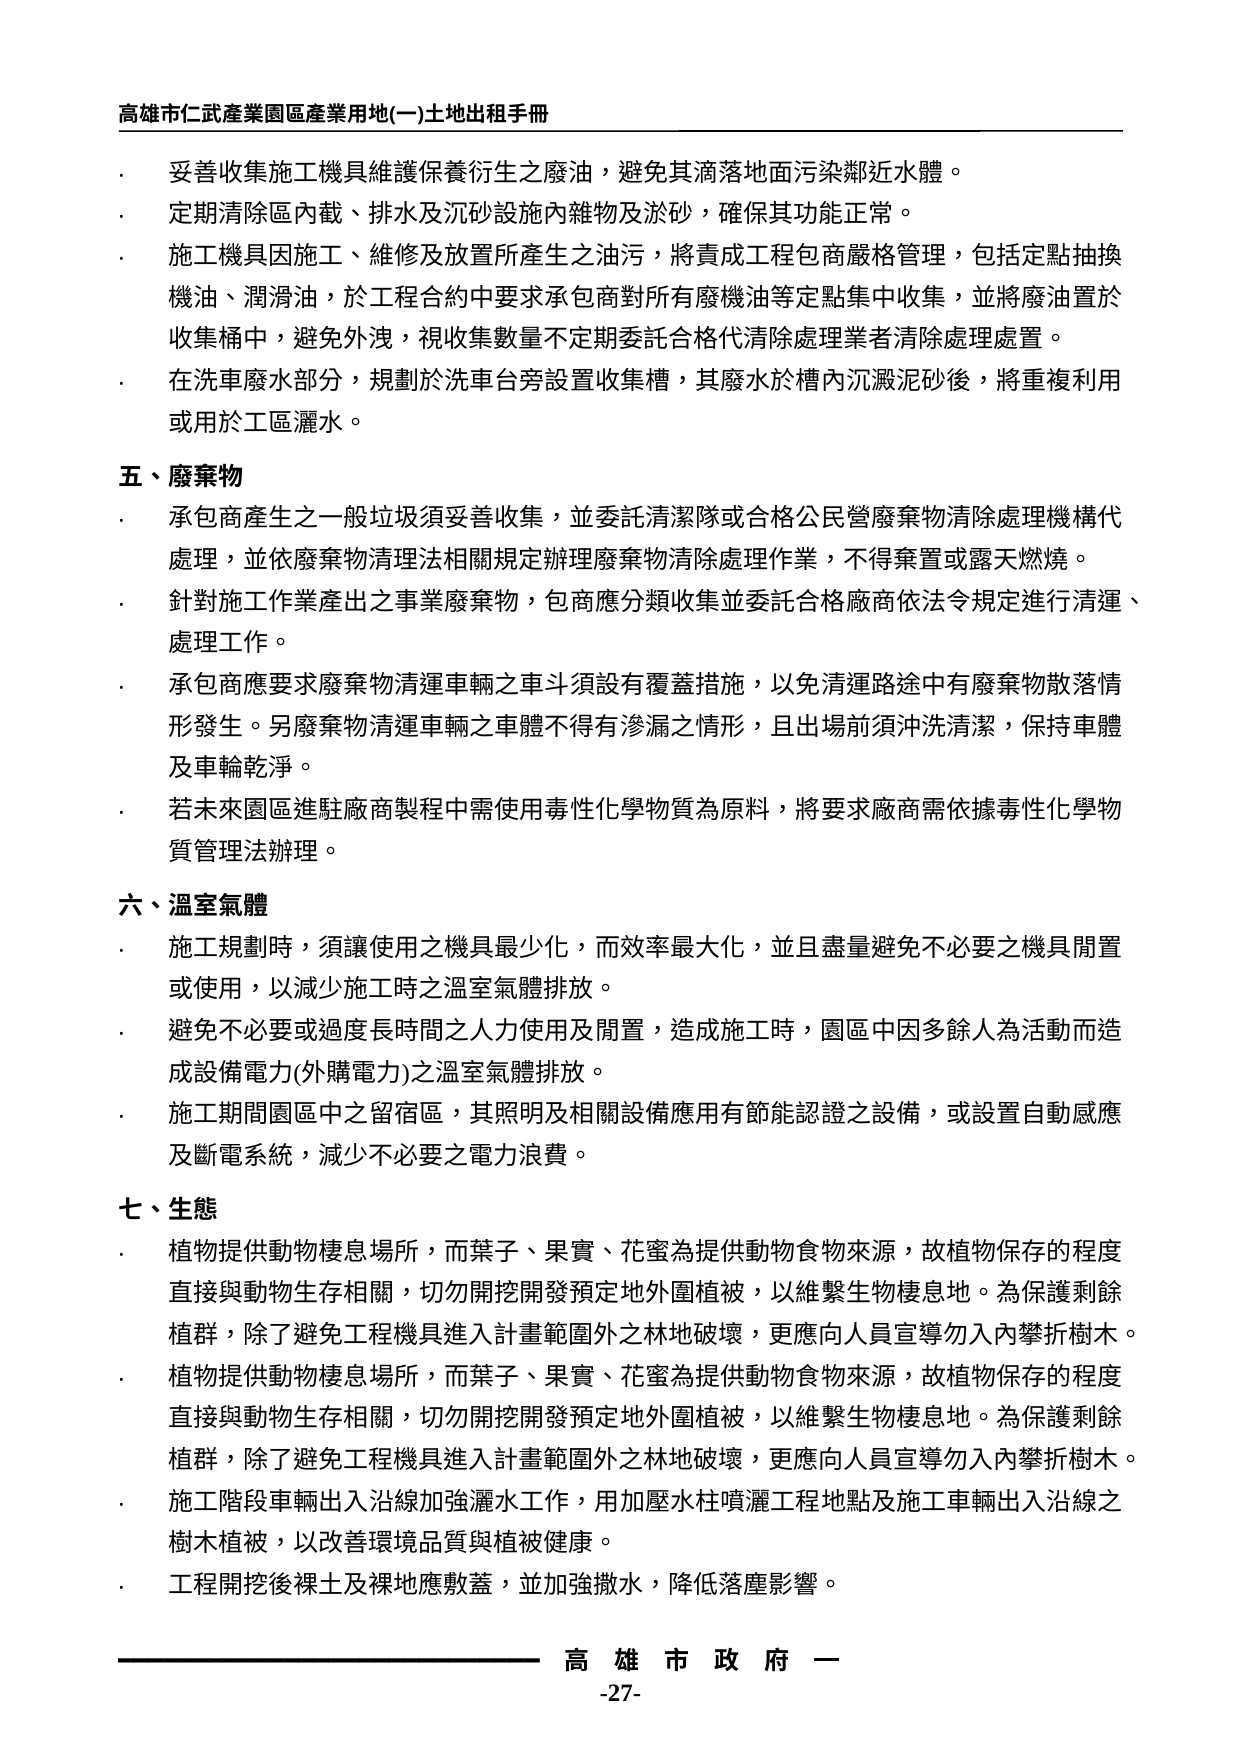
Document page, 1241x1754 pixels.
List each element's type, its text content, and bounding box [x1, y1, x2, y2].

list 在洗車廢水部分，規劃於洗車台旁設置收集槽，其廢水於槽內沉澱泥砂後，將重複利用或用於工區灑水。 [118, 356, 1122, 439]
list 若未來園區進駐廠商製程中需使用毒性化學物質為原料，將要求廠商需依據毒性化學物質管理法辦理。 [118, 785, 1122, 868]
list 植物提供動物棲息場所，而葉子、果實、花蜜為提供動物食物來源，故植物保存的程度直接與動物生存相關，切勿開挖開發預定地外圍植被，以維繫生物棲息地。為保護剩餘植群，除了避免工程機具進入計畫範圍外之林地破壞，更應向人員宣導勿入內攀折樹木。 [118, 1352, 1122, 1477]
list 承包商產生之一般垃圾須妥善收集，並委託清潔隊或合格公民營廢棄物清除處理機構代處理，並依廢棄物清理法相關規定辦理廢棄物清除處理作業，不得棄置或露天燃燒。 [118, 493, 1122, 577]
list 施工機具因施工、維修及放置所產生之油污，將責成工程包商嚴格管理，包括定點抽換機油、潤滑油，於工程合約中要求承包商對所有廢機油等定點集中收集，並將廢油置於收集桶中，避免外洩，視收集數量不定期委託合格代清除處理業者清除處理處置。 [118, 231, 1122, 356]
list 植物提供動物棲息場所，而葉子、果實、花蜜為提供動物食物來源，故植物保存的程度直接與動物生存相關，切勿開挖開發預定地外圍植被，以維繫生物棲息地。為保護剩餘植群，除了避免工程機具進入計畫範圍外之林地破壞，更應向人員宣導勿入內攀折樹木。 [118, 1227, 1122, 1352]
text 六、溫室氣體 [118, 881, 1122, 923]
list 施工階段車輛出入沿線加強灑水工作，用加壓水柱噴灑工程地點及施工車輛出入沿線之樹木植被，以改善環境品質與植被健康。 [118, 1477, 1122, 1560]
list 避免不必要或過度長時間之人力使用及閒置，造成施工時，園區中因多餘人為活動而造成設備電力(外購電力)之溫室氣體排放。 [118, 1006, 1122, 1089]
text 五、廢棄物 [118, 452, 1122, 493]
text 七、生態 [118, 1185, 1122, 1227]
list 定期清除區內截、排水及沉砂設施內雜物及淤砂，確保其功能正常。 [118, 189, 1122, 231]
list 施工期間園區中之留宿區，其照明及相關設備應用有節能認證之設備，或設置自動感應及斷電系統，減少不必要之電力浪費。 [118, 1089, 1122, 1173]
list 施工規劃時，須讓使用之機具最少化，而效率最大化，並且盡量避免不必要之機具閒置或使用，以減少施工時之溫室氣體排放。 [118, 923, 1122, 1006]
list 妥善收集施工機具維護保養衍生之廢油，避免其滴落地面污染鄰近水體。 [118, 148, 1122, 189]
list 工程開挖後裸土及裸地應敷蓋，並加強撒水，降低落塵影響。 [118, 1560, 1122, 1602]
list 承包商應要求廢棄物清運車輛之車斗須設有覆蓋措施，以免清運路途中有廢棄物散落情形發生。另廢棄物清運車輛之車體不得有滲漏之情形，且出場前須沖洗清潔，保持車體及車輪乾淨。 [118, 660, 1122, 785]
list 針對施工作業產出之事業廢棄物，包商應分類收集並委託合格廠商依法令規定進行清運、處理工作。 [118, 577, 1122, 660]
